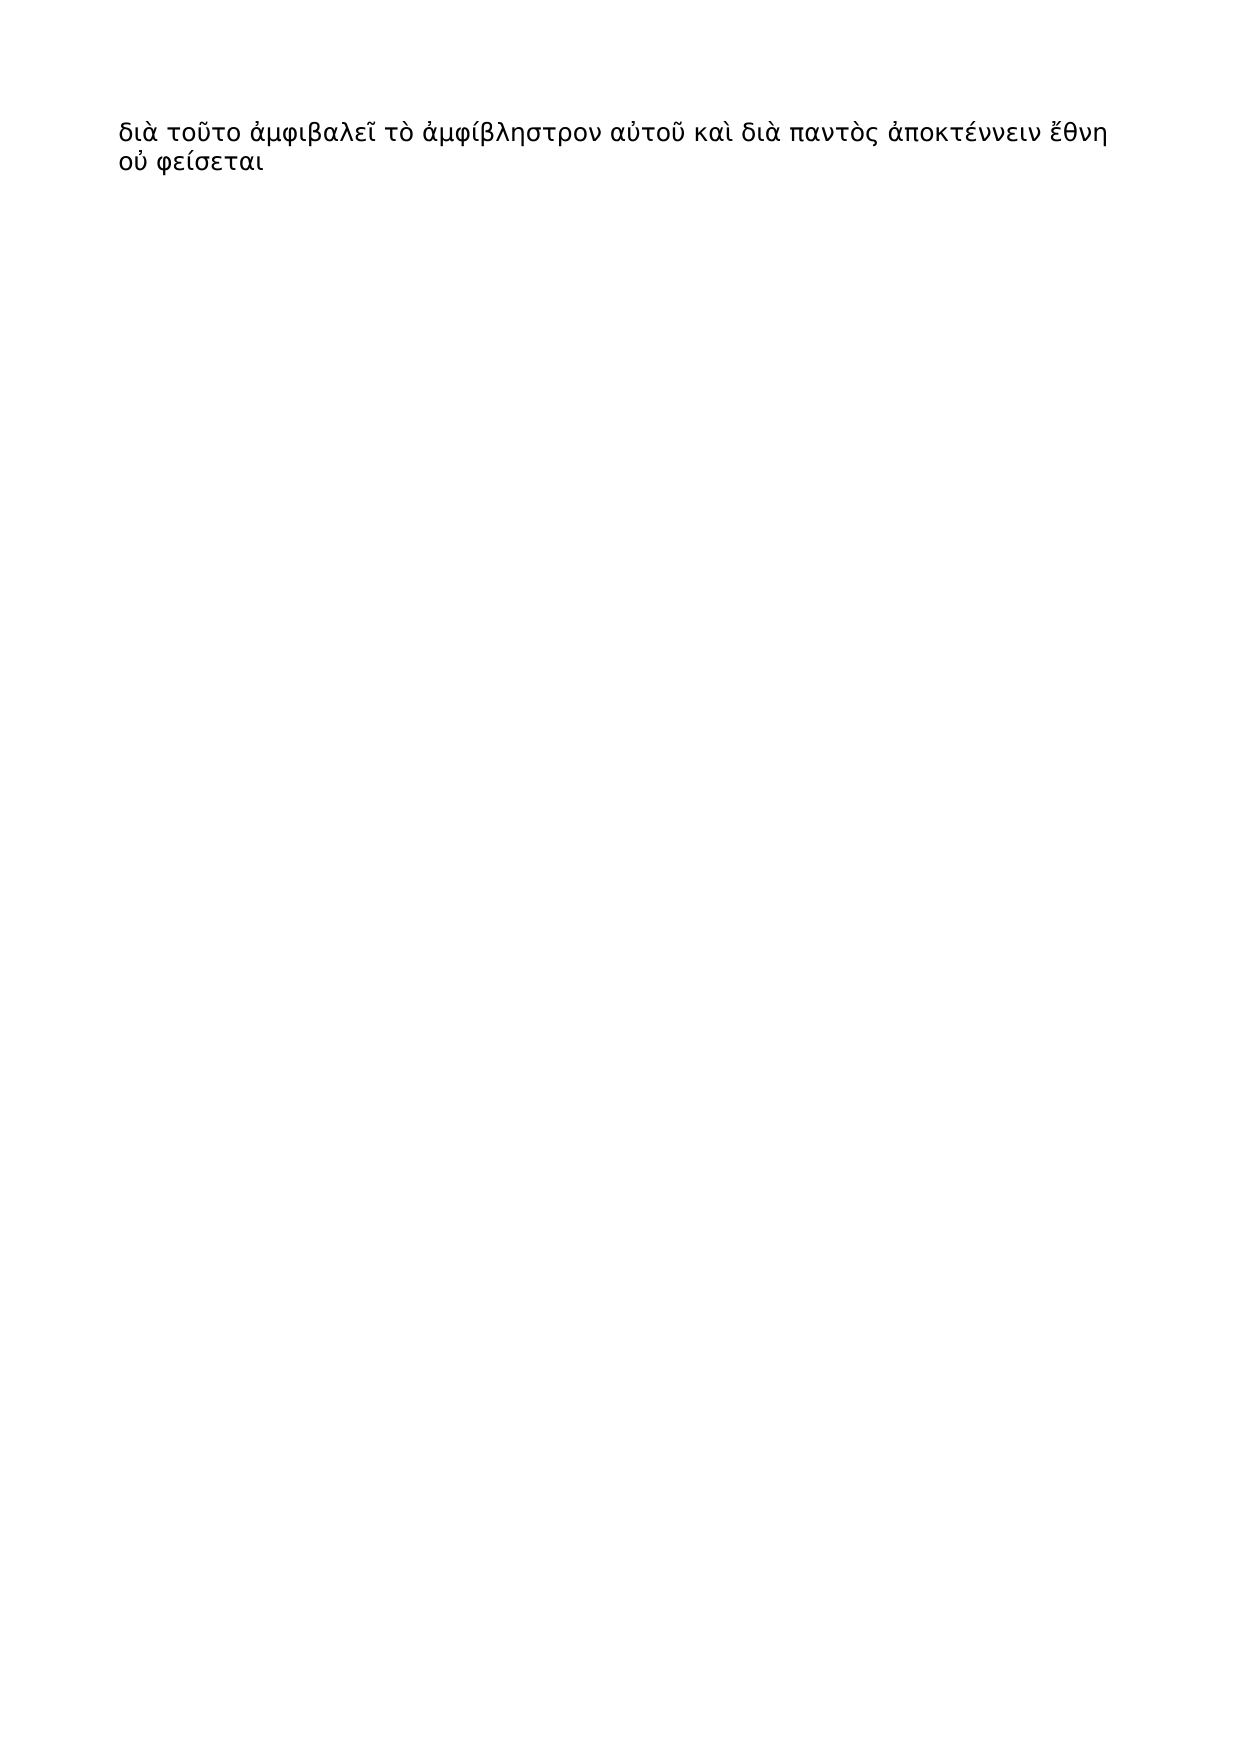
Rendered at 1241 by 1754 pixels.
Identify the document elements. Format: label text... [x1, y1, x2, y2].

text διὰ τοῦτο ἀμφιβαλεῖ τὸ ἀμφίβληστρον αὐτοῦ καὶ διὰ παντὸς ἀποκτέννειν ἔθνη οὐ φείσεται [118, 118, 1122, 176]
